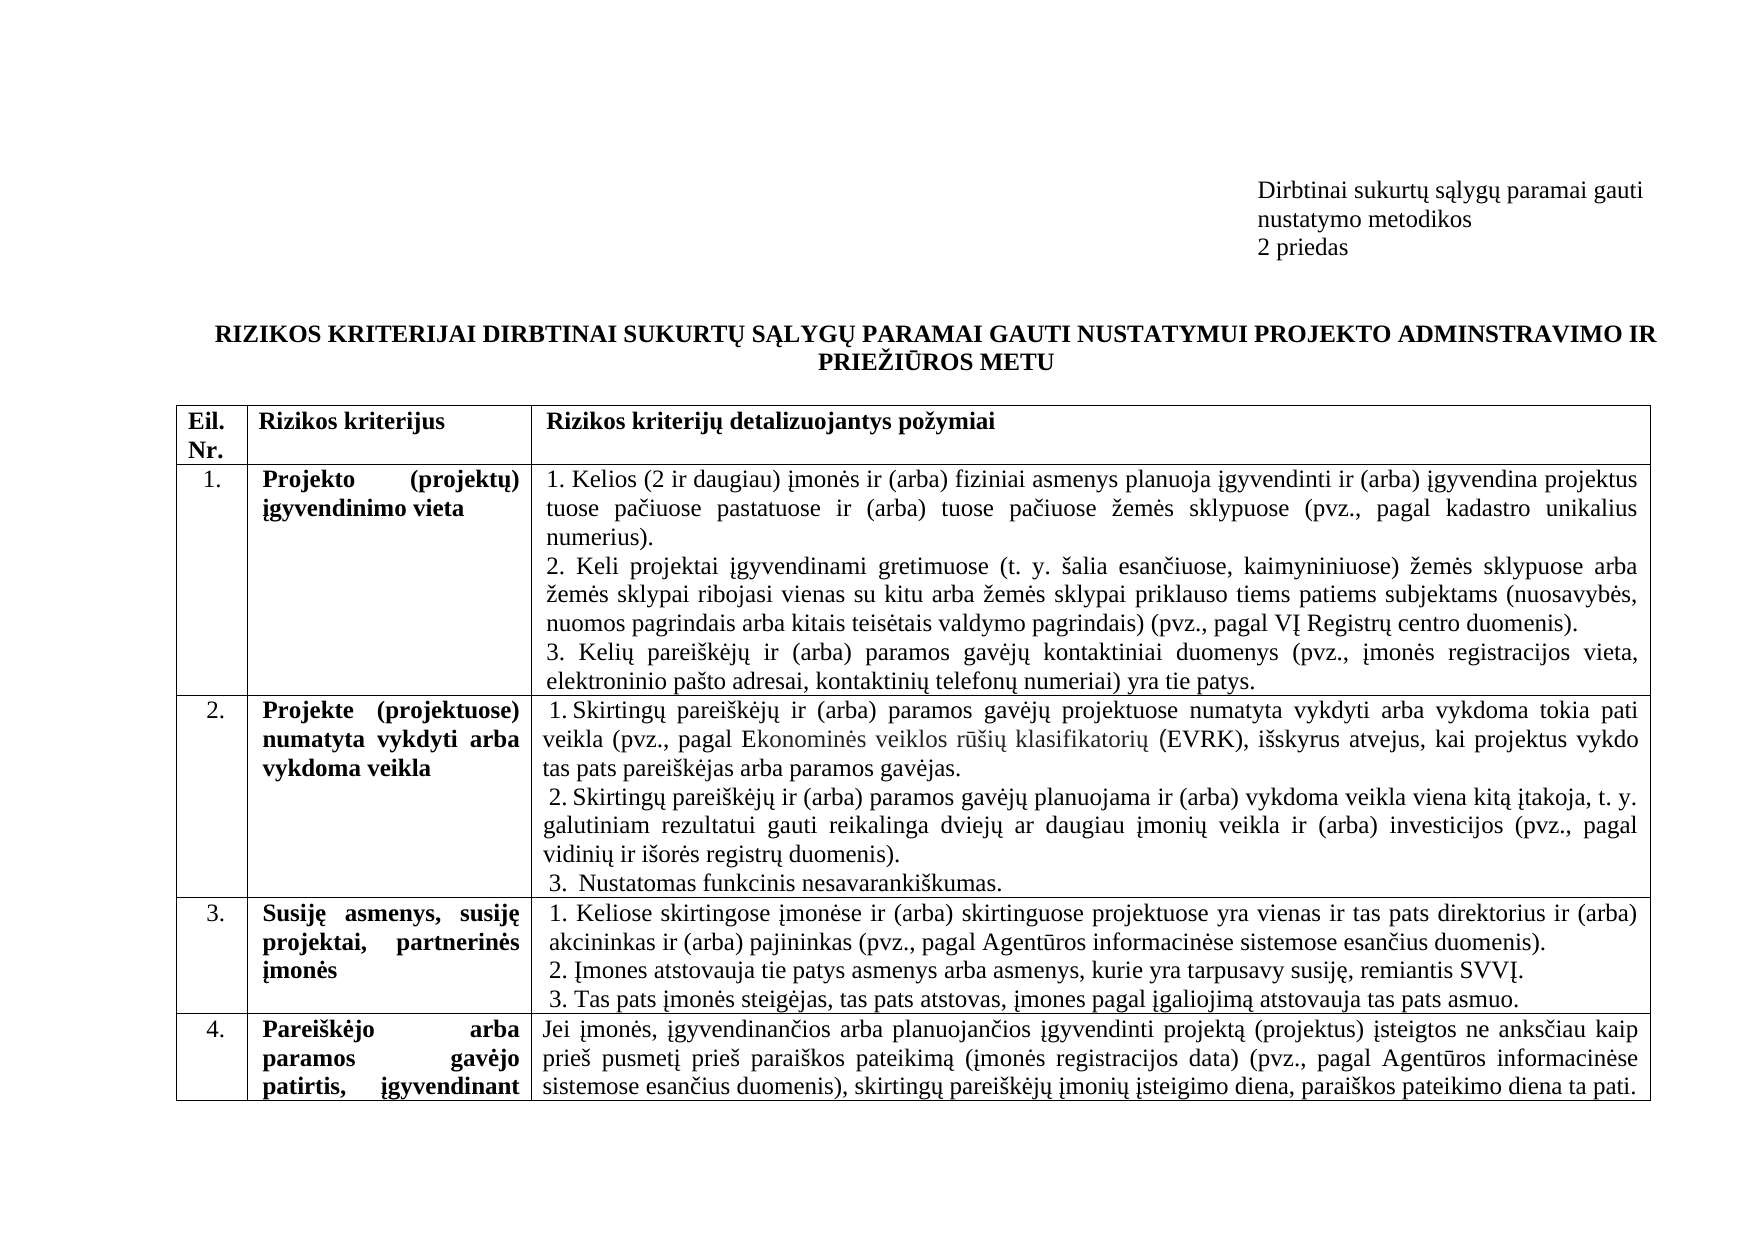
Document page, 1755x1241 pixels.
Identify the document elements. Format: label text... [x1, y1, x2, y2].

table_cell 4. [177, 1014, 247, 1100]
table_cell Pareiškėjo arba paramos gavėjo patirtis, įgyvendinant [248, 1014, 531, 1100]
text 2 priedas [1257, 232, 1695, 261]
table_header Rizikos kriterijus [248, 406, 531, 463]
text RIZIKOS KRITERIJAI DIRBTINAI SUKURTŲ SĄLYGŲ PARAMAI GAUTI NUSTATYMUI PROJEKTO ADMINSTRAVIMO IR PRIEŽIŪROS METU [177, 319, 1695, 376]
text Dirbtinai sukurtų sąlygų paramai gauti nustatymo metodikos [1257, 175, 1695, 232]
table_cell Susiję asmenys, susiję projektai, partnerinės įmonės [248, 898, 531, 1013]
table_cell 1. Skirtingų pareiškėjų ir (arba) paramos gavėjų projektuose numatyta vykdyti arba vykdoma tokia pati veikla (pvz., pagal Ekonominės veiklos rūšių klasifikatorių (EVRK), išskyrus atvejus, kai projektus vykdo tas pats pareiškėjas arba paramos gavėjas. 2. Skirtingų pareiškėjų ir (arba) paramos gavėjų planuojama ir (arba) vykdoma veikla viena kitą įtakoja, t. y. galutiniam rezultatui gauti reikalinga dviejų ar daugiau įmonių veikla ir (arba) investicijos (pvz., pagal vidinių ir išorės registrų duomenis). 3. Nustatomas funkcinis nesavarankiškumas. [532, 696, 1650, 897]
table_cell 1. Keliose skirtingose įmonėse ir (arba) skirtinguose projektuose yra vienas ir tas pats direktorius ir (arba) akcininkas ir (arba) pajininkas (pvz., pagal Agentūros informacinėse sistemose esančius duomenis). 2. Įmones atstovauja tie patys asmenys arba asmenys, kurie yra tarpusavy susiję, remiantis SVVĮ. 3. Tas pats įmonės steigėjas, tas pats atstovas, įmones pagal įgaliojimą atstovauja tas pats asmuo. [532, 898, 1650, 1013]
table_header Eil. Nr. [177, 406, 247, 463]
table_cell 2. [177, 696, 247, 897]
table_cell Projekto (projektų) įgyvendinimo vieta [248, 465, 531, 694]
table_cell Projekte (projektuose) numatyta vykdyti arba vykdoma veikla [248, 696, 531, 897]
table_cell 1. Kelios (2 ir daugiau) įmonės ir (arba) fiziniai asmenys planuoja įgyvendinti ir (arba) įgyvendina projektus tuose pačiuose pastatuose ir (arba) tuose pačiuose žemės sklypuose (pvz., pagal kadastro unikalius numerius). 2. Keli projektai įgyvendinami gretimuose (t. y. šalia esančiuose, kaimyniniuose) žemės sklypuose arba žemės sklypai ribojasi vienas su kitu arba žemės sklypai priklauso tiems patiems subjektams (nuosavybės, nuomos pagrindais arba kitais teisėtais valdymo pagrindais) (pvz., pagal VĮ Registrų centro duomenis). 3. Kelių pareiškėjų ir (arba) paramos gavėjų kontaktiniai duomenys (pvz., įmonės registracijos vieta, elektroninio pašto adresai, kontaktinių telefonų numeriai) yra tie patys. [532, 465, 1650, 694]
table_cell Jei įmonės, įgyvendinančios arba planuojančios įgyvendinti projektą (projektus) įsteigtos ne anksčiau kaip prieš pusmetį prieš paraiškos pateikimą (įmonės registracijos data) (pvz., pagal Agentūros informacinėse sistemose esančius duomenis), skirtingų pareiškėjų įmonių įsteigimo diena, paraiškos pateikimo diena ta pati. [532, 1014, 1650, 1100]
table_header Rizikos kriterijų detalizuojantys požymiai [532, 406, 1650, 463]
table_cell 1. [177, 465, 247, 694]
table_cell 3. [177, 898, 247, 1013]
